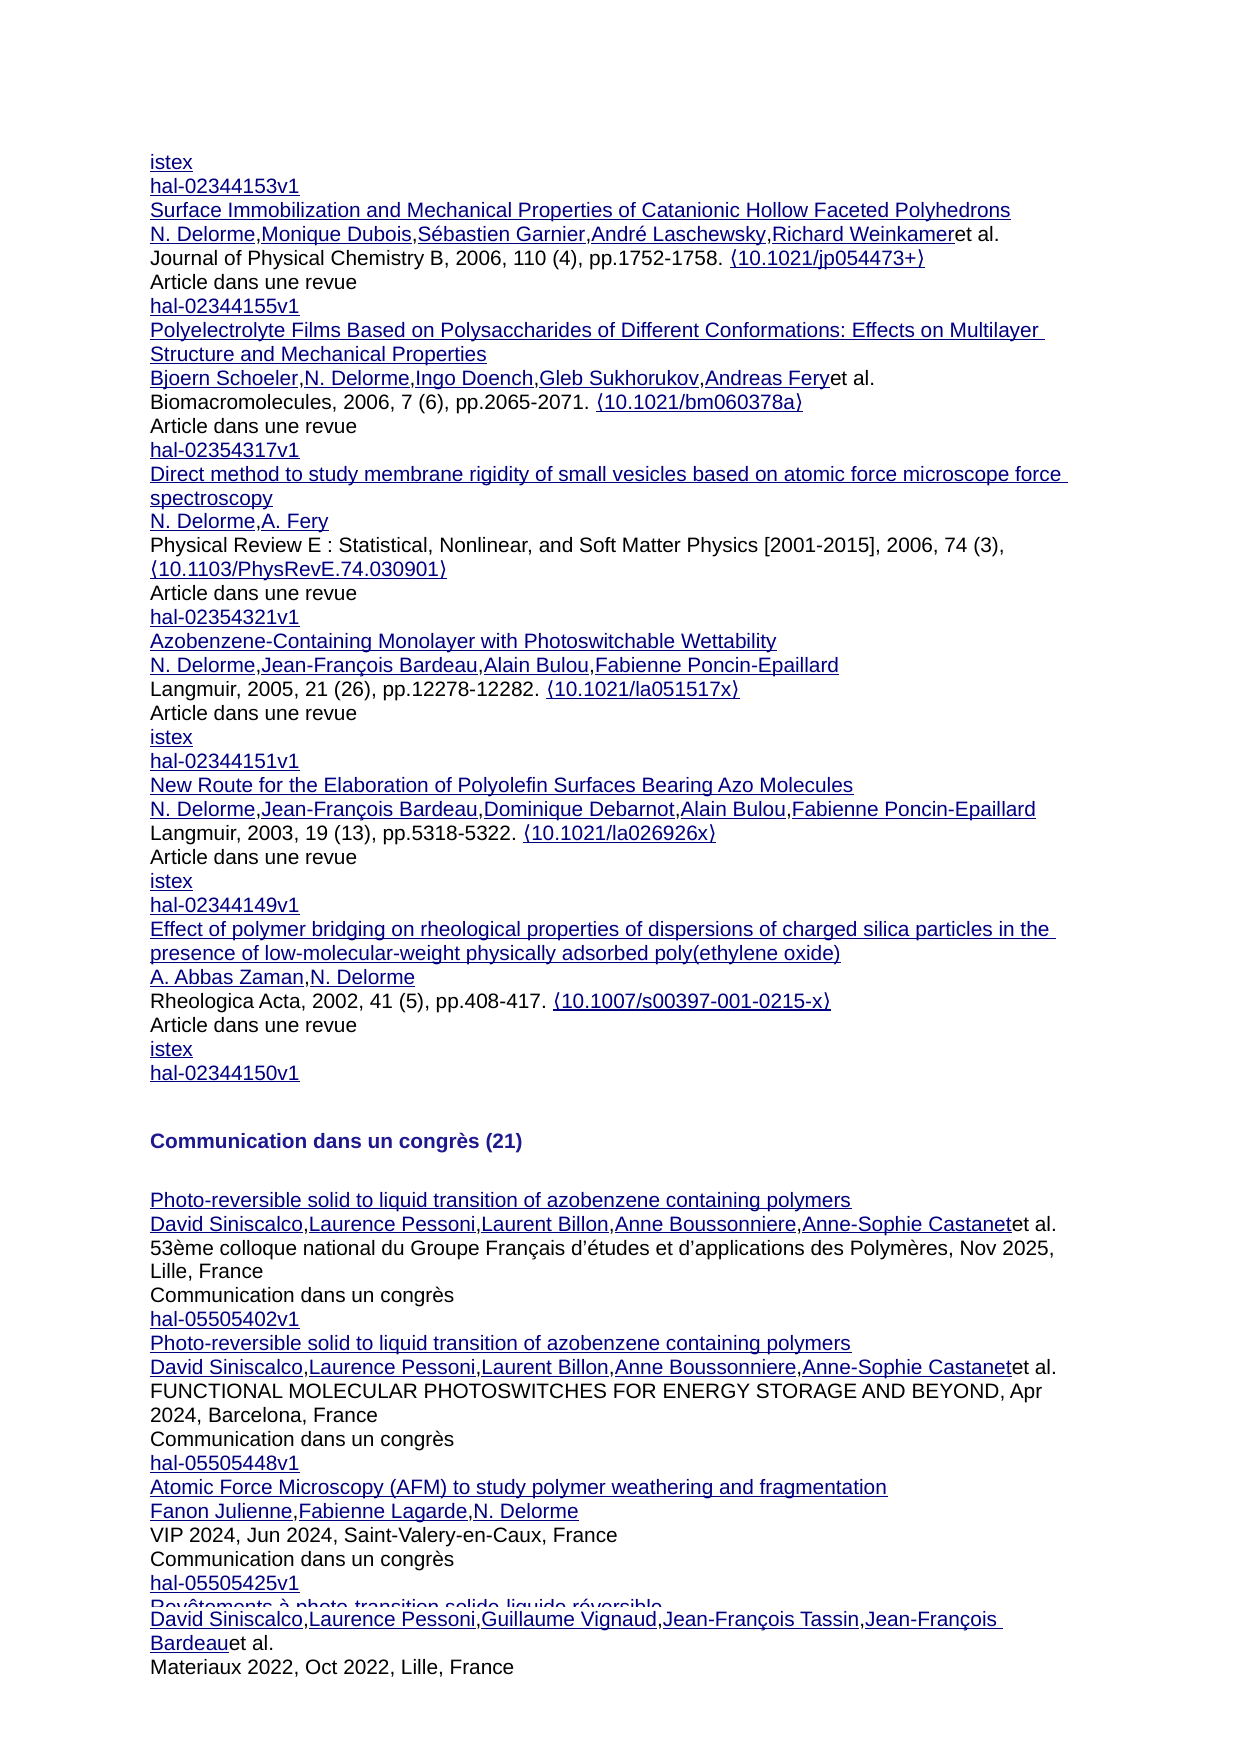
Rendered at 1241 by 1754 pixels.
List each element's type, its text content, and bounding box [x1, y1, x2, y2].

table_cell Effect of polymer bridging on rheological properties of dispersions of charged silica particles in the presence of low-molecular-weight physically adsorbed poly(ethylene oxide) A. Abbas Zaman,N. Delorme Rheologica Acta, 2002, 41 (5), pp.408-417. ⟨10.1007/s00397-001-0215-x⟩ Article dans une revue istex hal-02344150v1 [150, 917, 1090, 1084]
table_cell Azobenzene-Containing Monolayer with Photoswitchable Wettability N. Delorme,Jean-François Bardeau,Alain Bulou,Fabienne Poncin-Epaillard Langmuir, 2005, 21 (26), pp.12278-12282. ⟨10.1021/la051517x⟩ Article dans une revue istex hal-02344151v1 [150, 629, 1090, 773]
table_cell Atomic Force Microscopy (AFM) to study polymer weathering and fragmentation Fanon Julienne,Fabienne Lagarde,N. Delorme VIP 2024, Jun 2024, Saint-Valery-en-Caux, France Communication dans un congrès hal-05505425v1 [150, 1475, 1090, 1595]
table_cell New Route for the Elaboration of Polyolefin Surfaces Bearing Azo Molecules N. Delorme,Jean-François Bardeau,Dominique Debarnot,Alain Bulou,Fabienne Poncin-Epaillard Langmuir, 2003, 19 (13), pp.5318-5322. ⟨10.1021/la026926x⟩ Article dans une revue istex hal-02344149v1 [150, 773, 1090, 917]
table_cell Photo-reversible solid to liquid transition of azobenzene containing polymers David Siniscalco,Laurence Pessoni,Laurent Billon,Anne Boussonniere,Anne-Sophie Castanetet al. FUNCTIONAL MOLECULAR PHOTOSWITCHES FOR ENERGY STORAGE AND BEYOND, Apr 2024, Barcelona, France Communication dans un congrès hal-05505448v1 [150, 1331, 1090, 1475]
table_cell Surface Immobilization and Mechanical Properties of Catanionic Hollow Faceted Polyhedrons N. Delorme,Monique Dubois,Sébastien Garnier,André Laschewsky,Richard Weinkameret al. Journal of Physical Chemistry B, 2006, 110 (4), pp.1752-1758. ⟨10.1021/jp054473+⟩ Article dans une revue hal-02344155v1 [150, 198, 1090, 318]
table_cell istex hal-02344153v1 [150, 150, 1090, 198]
table_header Photo-reversible solid to liquid transition of azobenzene containing polymers David Siniscalco,Laurence Pessoni,Laurent Billon,Anne Boussonniere,Anne-Sophie Castanetet al. 53ème colloque national du Groupe Français d’études et d’applications des Polymères, Nov 2025, Lille, France Communication dans un congrès hal-05505402v1 [150, 1188, 1090, 1331]
table_cell Direct method to study membrane rigidity of small vesicles based on atomic force microscope force spectroscopy N. Delorme,A. Fery Physical Review E : Statistical, Nonlinear, and Soft Matter Physics [2001-2015], 2006, 74 (3), ⟨10.1103/PhysRevE.74.030901⟩ Article dans une revue hal-02354321v1 [150, 461, 1090, 629]
subtitle Communication dans un congrès (21) [150, 1129, 1090, 1153]
table_cell Revêtements à photo-transition solide-liquide réversible David Siniscalco,Laurence Pessoni,Guillaume Vignaud,Jean-François Tassin,Jean-François Bardeauet al. Materiaux 2022, Oct 2022, Lille, France [150, 1595, 1090, 1679]
table_cell Polyelectrolyte Films Based on Polysaccharides of Different Conformations: Effects on Multilayer Structure and Mechanical Properties Bjoern Schoeler,N. Delorme,Ingo Doench,Gleb Sukhorukov,Andreas Feryet al. Biomacromolecules, 2006, 7 (6), pp.2065-2071. ⟨10.1021/bm060378a⟩ Article dans une revue hal-02354317v1 [150, 318, 1090, 461]
